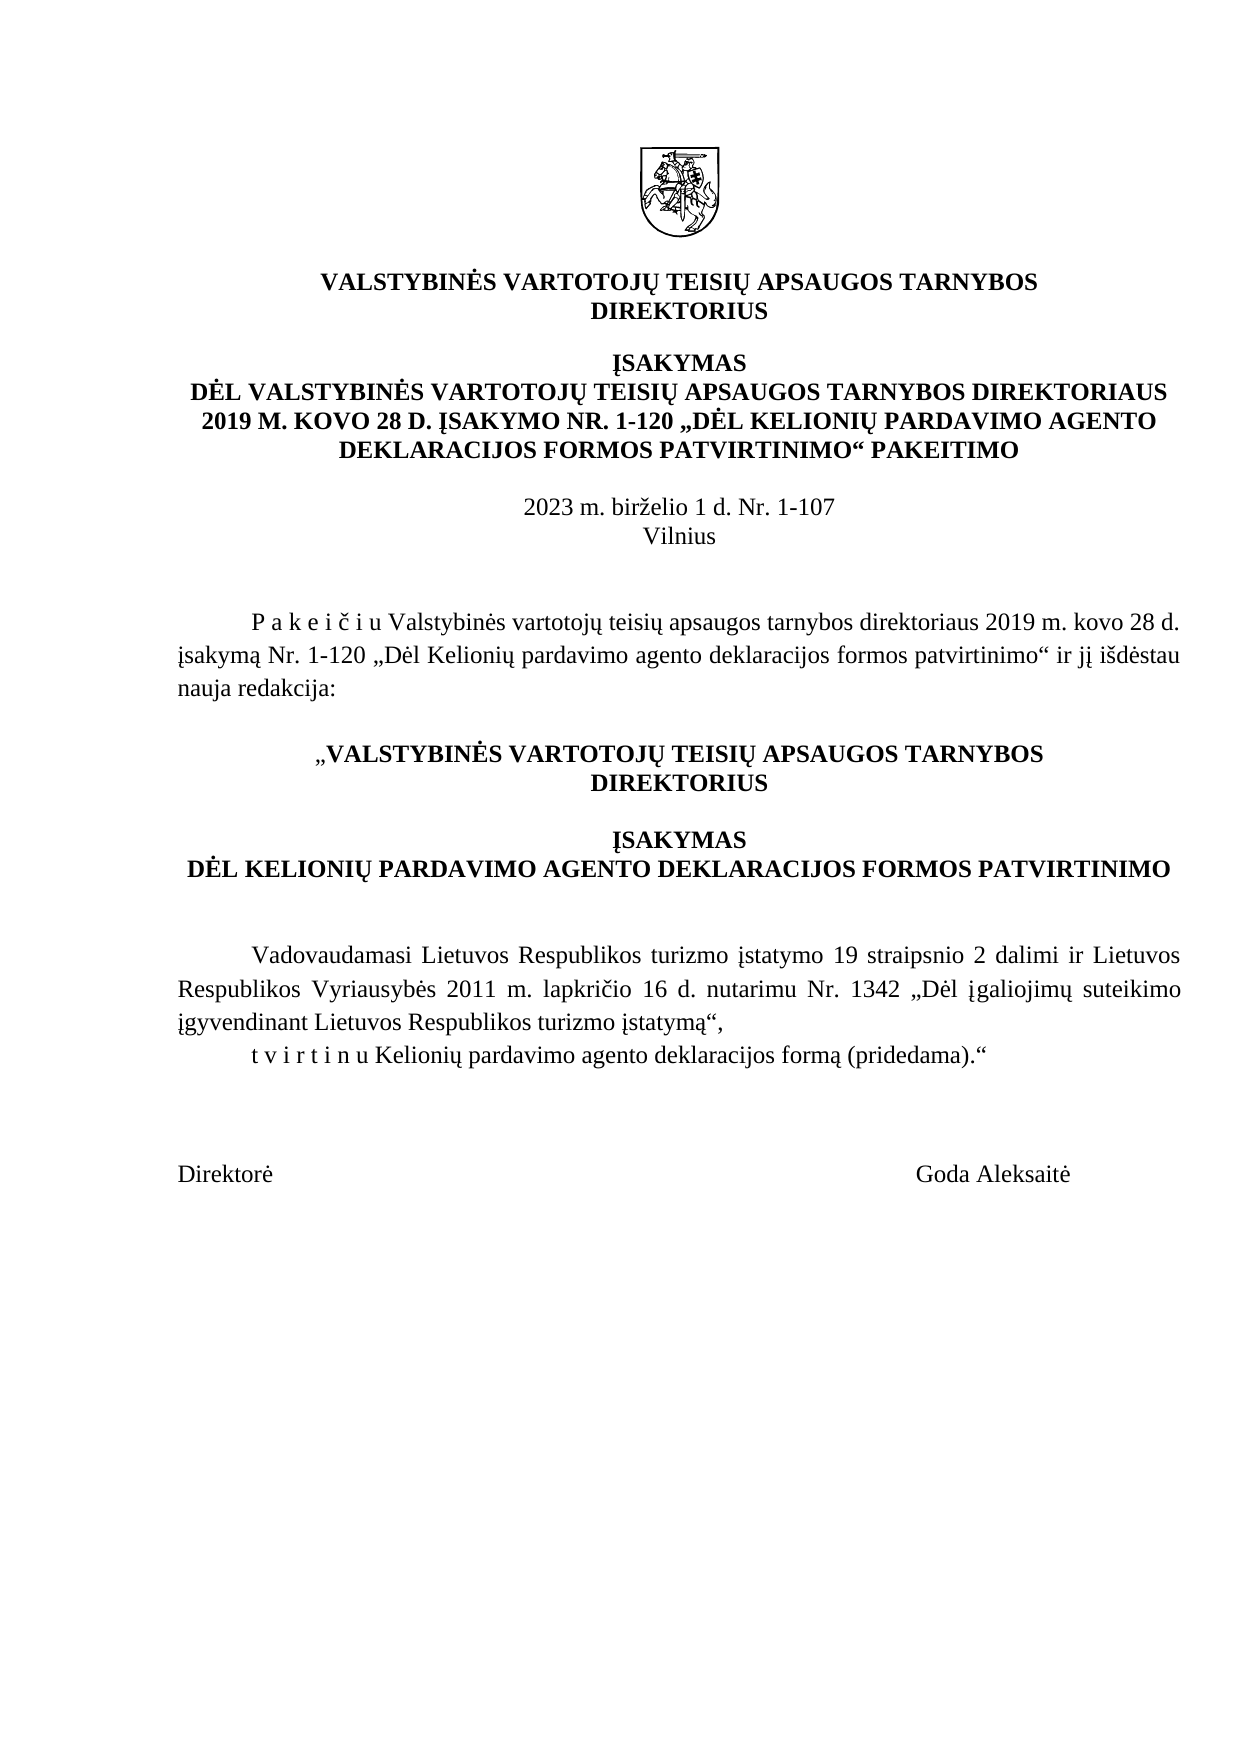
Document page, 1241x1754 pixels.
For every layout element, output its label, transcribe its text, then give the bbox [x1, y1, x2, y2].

text DIREKTORIUS [177, 296, 1181, 324]
text DĖL KELIONIŲ PARDAVIMO AGENTO DEKLARACIJOS FORMOS PATVIRTINIMO [177, 854, 1181, 883]
text ĮSAKYMAS [177, 826, 1181, 854]
text VALSTYBINĖS VARTOTOJŲ TEISIŲ APSAUGOS TARNYBOS [177, 267, 1181, 296]
text Vadovaudamasi Lietuvos Respublikos turizmo įstatymo 19 straipsnio 2 dalimi ir Lietuvos Respublikos Vyriausybės 2011 m. lapkričio 16 d. nutarimu Nr. 1342 „Dėl įgaliojimų suteikimo įgyvendinant Lietuvos Respublikos turizmo įstatymą“, [177, 941, 1181, 1035]
text DĖL VALSTYBINĖS VARTOTOJŲ TEISIŲ APSAUGOS TARNYBOS DIREKTORIAUS 2019 M. KOVO 28 D. ĮSAKYMO NR. 1-120 „DĖL KELIONIŲ PARDAVIMO AGENTO DEKLARACIJOS FORMOS PATVIRTINIMO“ PAKEITIMO [177, 377, 1181, 463]
text Direktorė Goda Aleksaitė [177, 1159, 1181, 1188]
text Vilnius [177, 521, 1181, 550]
text „VALSTYBINĖS VARTOTOJŲ TEISIŲ APSAUGOS TARNYBOS [177, 739, 1181, 768]
text t v i r t i n u Kelionių pardavimo agento deklaracijos formą (pridedama).“ [251, 1040, 1181, 1068]
text DIREKTORIUS [177, 768, 1181, 797]
text 2023 m. birželio 1 d. Nr. 1-107 [177, 492, 1181, 521]
text ĮSAKYMAS [177, 348, 1181, 377]
text P a k e i č i u Valstybinės vartotojų teisių apsaugos tarnybos direktoriaus 2019 m. kovo 28 d. įsakymą Nr. 1-120 „Dėl Kelionių pardavimo agento deklaracijos formos patvirtinimo“ ir jį išdėstau nauja redakcija: [177, 607, 1181, 702]
